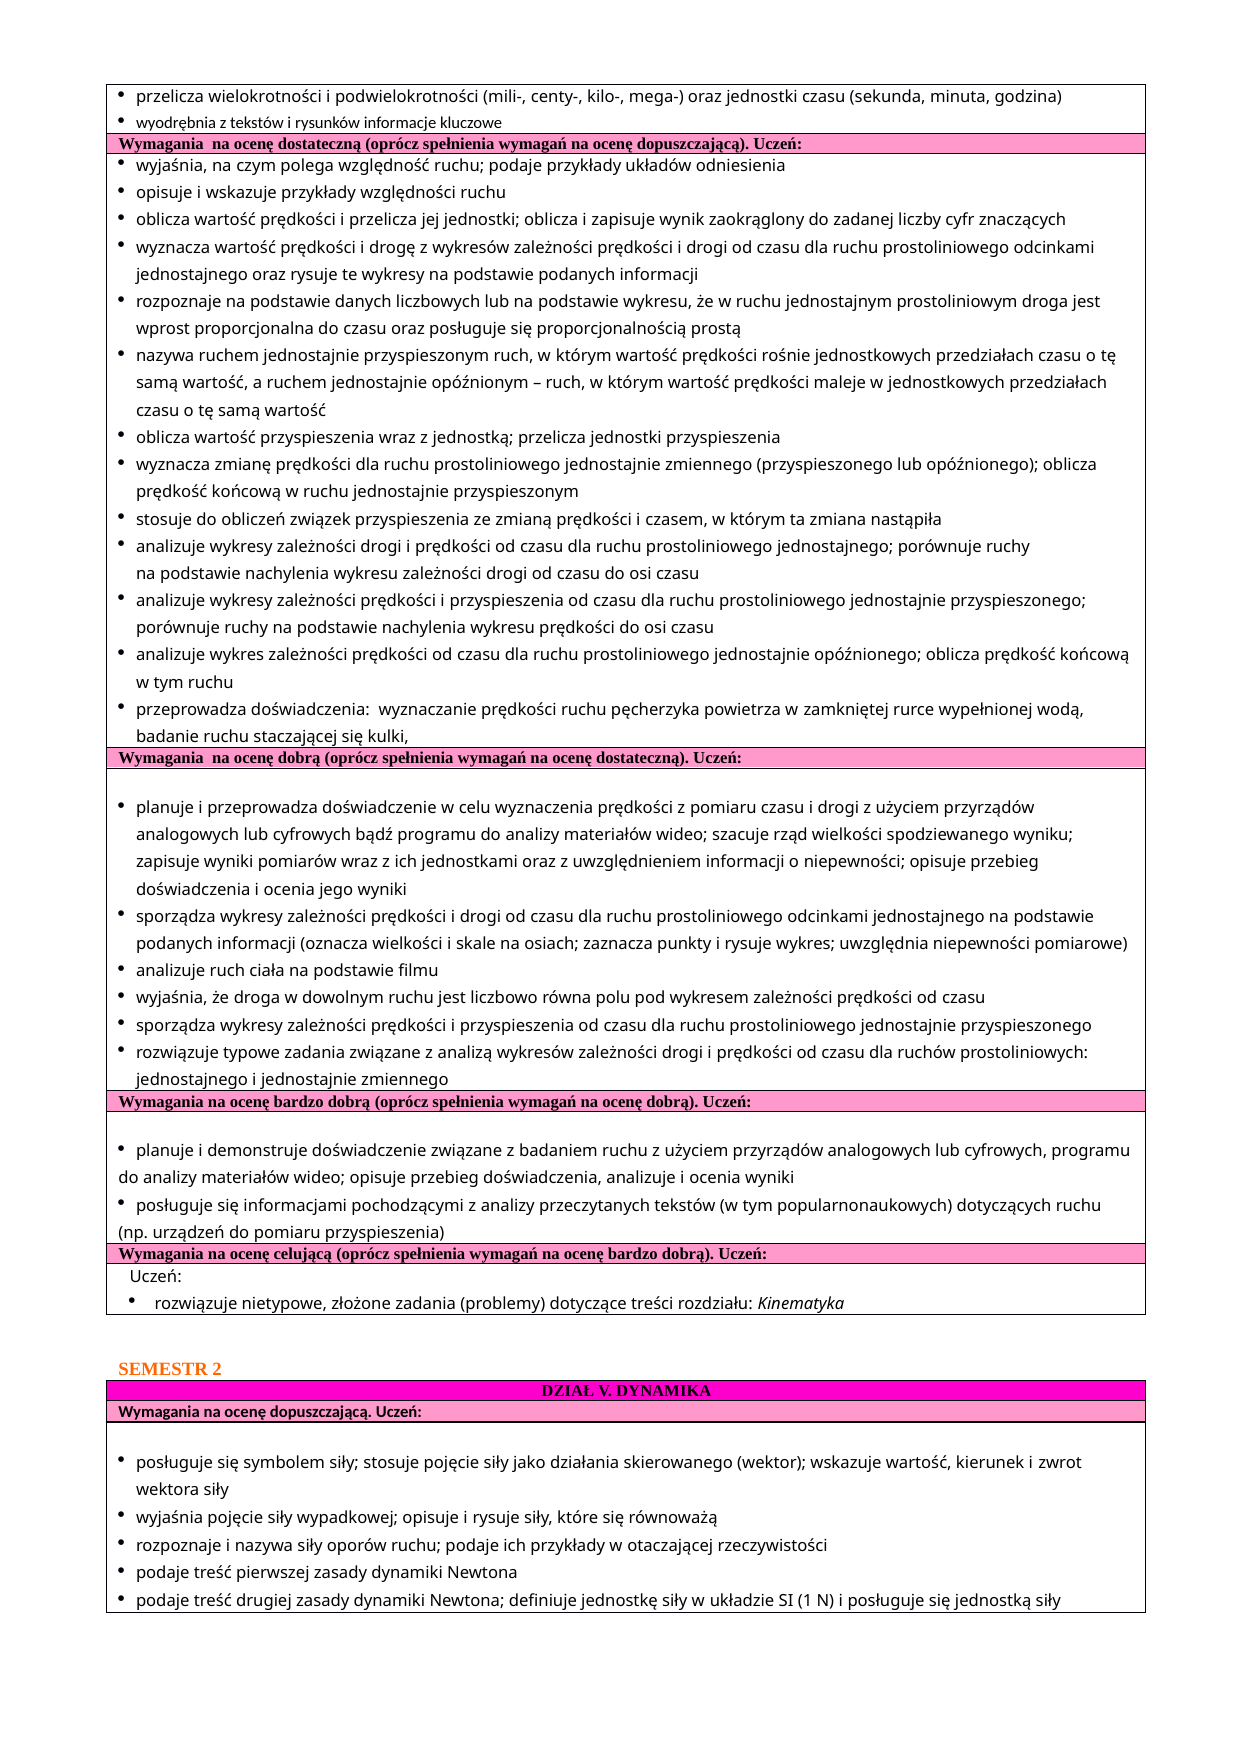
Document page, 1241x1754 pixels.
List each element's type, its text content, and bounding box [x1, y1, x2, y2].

table_cell wyjaśnia, na czym polega względność ruchu; podaje przykłady układów odniesienia opisuje i wskazuje przykłady względności ruchu oblicza wartość prędkości i przelicza jej jednostki; oblicza i zapisuje wynik zaokrąglony do zadanej liczby cyfr znaczących wyznacza wartość prędkości i drogę z wykresów zależności prędkości i drogi od czasu dla ruchu prostoliniowego odcinkami jednostajnego oraz rysuje te wykresy na podstawie podanych informacji rozpoznaje na podstawie danych liczbowych lub na podstawie wykresu, że w ruchu jednostajnym prostoliniowym droga jest wprost proporcjonalna do czasu oraz posługuje się proporcjonalnością prostą nazywa ruchem jednostajnie przyspieszonym ruch, w którym wartość prędkości rośnie jednostkowych przedziałach czasu o tę samą wartość, a ruchem jednostajnie opóźnionym – ruch, w którym wartość prędkości maleje w jednostkowych przedziałach czasu o tę samą wartość oblicza wartość przyspieszenia wraz z jednostką; przelicza jednostki przyspieszenia wyznacza zmianę prędkości dla ruchu prostoliniowego jednostajnie zmiennego (przyspieszonego lub opóźnionego); oblicza prędkość końcową w ruchu jednostajnie przyspieszonym stosuje do obliczeń związek przyspieszenia ze zmianą prędkości i czasem, w którym ta zmiana nastąpiła analizuje wykresy zależności drogi i prędkości od czasu dla ruchu prostoliniowego jednostajnego; porównuje ruchy na podstawie nachylenia wykresu zależności drogi od czasu do osi czasu analizuje wykresy zależności prędkości i przyspieszenia od czasu dla ruchu prostoliniowego jednostajnie przyspieszonego; porównuje ruchy na podstawie nachylenia wykresu prędkości do osi czasu analizuje wykres zależności prędkości od czasu dla ruchu prostoliniowego jednostajnie opóźnionego; oblicza prędkość końcową w tym ruchu przeprowadza doświadczenia: wyznaczanie prędkości ruchu pęcherzyka powietrza w zamkniętej rurce wypełnionej wodą, badanie ruchu staczającej się kulki, [107, 154, 1145, 747]
table_cell posługuje się symbolem siły; stosuje pojęcie siły jako działania skierowanego (wektor); wskazuje wartość, kierunek i zwrot wektora siły wyjaśnia pojęcie siły wypadkowej; opisuje i rysuje siły, które się równoważą rozpoznaje i nazywa siły oporów ruchu; podaje ich przykłady w otaczającej rzeczywistości podaje treść pierwszej zasady dynamiki Newtona podaje treść drugiej zasady dynamiki Newtona; definiuje jednostkę siły w układzie SI (1 N) i posługuje się jednostką siły rozpoznaje i nazywa siły działające na spadające ciała (siły ciężkości i oporów ruchu) podaje treść trzeciej zasady dynamiki Newtona posługuje się pojęciem sił oporów ruchu; podaje ich przykłady w różnych sytuacjach praktycznych i opisuje wpływ na poruszające się ciała rozróżnia tarcie statyczne i kinetyczne rozpoznaje zależność rosnącą bądź malejącą oraz proporcjonalność prostą na podstawie danych z tabeli; posługuje się proporcjonalnością prostą przeprowadza doświadczenia: badanie spadania ciał, badanie wzajemnego oddziaływania ciał, badanie, od czego zależy tarcie, przelicza wielokrotności i podwielokrotności (mili-, centy-, kilo-, mega-) [107, 1423, 1145, 1612]
table_header DZIAŁ V. DYNAMIKA [107, 1381, 1145, 1400]
table_cell Wymagania na ocenę dopuszczającą. Uczeń: [107, 1401, 1145, 1421]
table_cell Wymagania na ocenę celującą (oprócz spełnienia wymagań na ocenę bardzo dobrą). Uczeń: [107, 1244, 1145, 1263]
table_cell Wymagania na ocenę dobrą (oprócz spełnienia wymagań na ocenę dostateczną). Uczeń: [107, 748, 1145, 767]
table_cell Uczeń: rozwiązuje nietypowe, złożone zadania (problemy) dotyczące treści rozdziału: Kinematyka [107, 1264, 1145, 1314]
table_cell Wymagania na ocenę bardzo dobrą (oprócz spełnienia wymagań na ocenę dobrą). Uczeń: [107, 1091, 1145, 1111]
text SEMESTR 2 [118, 1358, 1122, 1380]
table_cell planuje i demonstruje doświadczenie związane z badaniem ruchu z użyciem przyrządów analogowych lub cyfrowych, programu do analizy materiałów wideo; opisuje przebieg doświadczenia, analizuje i ocenia wyniki posługuje się informacjami pochodzącymi z analizy przeczytanych tekstów (w tym popularnonaukowych) dotyczących ruchu (np. urządzeń do pomiaru przyspieszenia) [107, 1112, 1145, 1243]
table_cell planuje i przeprowadza doświadczenie w celu wyznaczenia prędkości z pomiaru czasu i drogi z użyciem przyrządów analogowych lub cyfrowych bądź programu do analizy materiałów wideo; szacuje rząd wielkości spodziewanego wyniku; zapisuje wyniki pomiarów wraz z ich jednostkami oraz z uwzględnieniem informacji o niepewności; opisuje przebieg doświadczenia i ocenia jego wyniki sporządza wykresy zależności prędkości i drogi od czasu dla ruchu prostoliniowego odcinkami jednostajnego na podstawie podanych informacji (oznacza wielkości i skale na osiach; zaznacza punkty i rysuje wykres; uwzględnia niepewności pomiarowe) analizuje ruch ciała na podstawie filmu wyjaśnia, że droga w dowolnym ruchu jest liczbowo równa polu pod wykresem zależności prędkości od czasu sporządza wykresy zależności prędkości i przyspieszenia od czasu dla ruchu prostoliniowego jednostajnie przyspieszonego rozwiązuje typowe zadania związane z analizą wykresów zależności drogi i prędkości od czasu dla ruchów prostoliniowych: jednostajnego i jednostajnie zmiennego [107, 769, 1145, 1090]
table_cell wskazuje przykłady ciał będących w ruchu w otaczającej rzeczywistości wyróżnia pojęcia toru i drogi i wykorzystuje je do opisu ruchu; podaje jednostkę drogi w układzie SI; przelicza jednostki drogi odróżnia ruch prostoliniowy od ruchu krzywoliniowego; podaje przykłady ruchów: prostoliniowego i krzywoliniowego nazywa ruchem jednostajnym ruch, w którym droga przebyta w jednostkowych przedziałach czasu jest stała; podaje przykłady ruchu jednostajnego w otaczającej rzeczywistości posługuje się pojęciem prędkości do opisu ruchu prostoliniowego; opisuje ruch jednostajny prostoliniowy; podaje jednostkę prędkości w układzie SI odczytuje prędkość i przebytą odległość z wykresów zależności drogi i prędkości od czasu odróżnia ruch niejednostajny (zmienny) od ruchu jednostajnego; podaje przykłady ruchu niejednostajnego w otaczającej rzeczywistości rozróżnia pojęcia: prędkość chwilowa i prędkość średnia posługuje się pojęciem przyspieszenia do opisu ruchu prostoliniowego jednostajnie przyspieszonego i jednostajnie opóźnionego; podaje jednostkę przyspieszenia w układzie SI odczytuje przyspieszenie i prędkość z wykresów zależności przyspieszenia i prędkości od czasu dla ruchu prostoliniowego jednostajnie przyspieszonego; rozpoznaje proporcjonalność prostą rozpoznaje zależność rosnącą na podstawie danych z tabeli lub na podstawie wykresu zależności drogi od czasu w ruchu jednostajnie przyspieszonym identyfikuje rodzaj ruchu na podstawie wykresów zależności drogi, prędkości i przyspieszenia od czasu; rozpoznaje proporcjonalność prostą odczytuje dane z wykresów zależności drogi, prędkości i przyspieszenia od czasu dla ruchów prostoliniowych: jednostajnego i jednostajnie przyspieszonego przelicza wielokrotności i podwielokrotności (mili-, centy-, kilo-, mega-) oraz jednostki czasu (sekunda, minuta, godzina) wyodrębnia z tekstów i rysunków informacje kluczowe [107, 85, 1145, 132]
table_cell Wymagania na ocenę dostateczną (oprócz spełnienia wymagań na ocenę dopuszczającą). Uczeń: [107, 134, 1145, 153]
